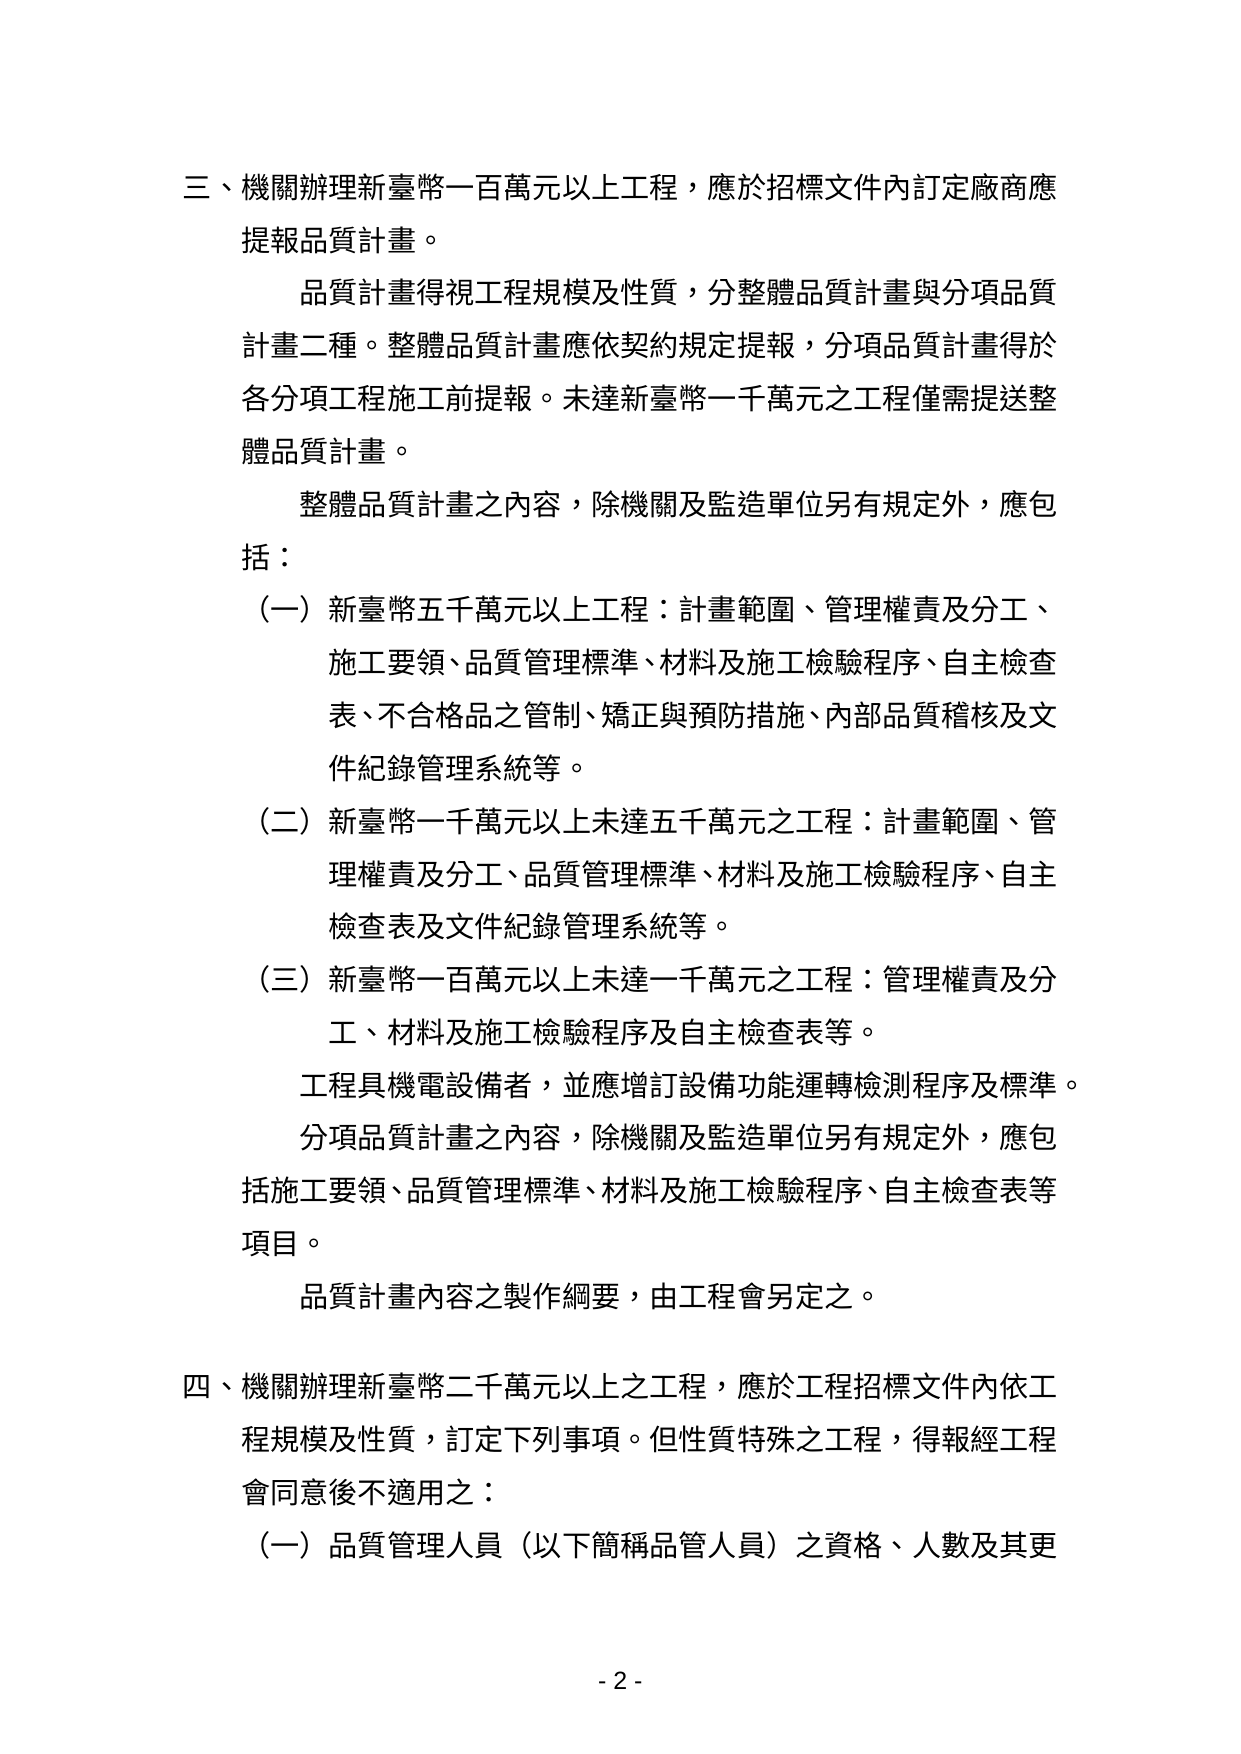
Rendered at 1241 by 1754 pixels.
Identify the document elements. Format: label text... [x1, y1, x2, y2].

list 品質管理人員（以下簡稱品管人員）之資格、人數及其更 [241, 1522, 1058, 1564]
list 新臺幣一百萬元以上未達一千萬元之工程：管理權責及分工、材料及施工檢驗程序及自主檢查表等。 [241, 957, 1058, 1052]
text 分項品質計畫之內容，除機關及監造單位另有規定外，應包括施工要領、品質管理標準、材料及施工檢驗程序、自主檢查表等項目。 [241, 1115, 1058, 1263]
list 新臺幣一千萬元以上未達五千萬元之工程：計畫範圍、管理權責及分工、品質管理標準、材料及施工檢驗程序、自主檢查表及文件紀錄管理系統等。 [241, 798, 1058, 946]
list 機關辦理新臺幣二千萬元以上之工程，應於工程招標文件內依工程規模及性質，訂定下列事項。但性質特殊之工程，得報經工程會同意後不適用之： [183, 1364, 1058, 1512]
text 品質計畫得視工程規模及性質，分整體品質計畫與分項品質計畫二種。整體品質計畫應依契約規定提報，分項品質計畫得於各分項工程施工前提報。未達新臺幣一千萬元之工程僅需提送整體品質計畫。 [241, 270, 1058, 471]
text 整體品質計畫之內容，除機關及監造單位另有規定外，應包括： [241, 481, 1058, 576]
list 機關辦理新臺幣一百萬元以上工程，應於招標文件內訂定廠商應提報品質計畫。 [183, 164, 1058, 259]
list 新臺幣五千萬元以上工程：計畫範圍、管理權責及分工、施工要領、品質管理標準、材料及施工檢驗程序、自主檢查表、不合格品之管制、矯正與預防措施、內部品質稽核及文件紀錄管理系統等。 [241, 587, 1058, 788]
text 工程具機電設備者，並應增訂設備功能運轉檢測程序及標準。 [241, 1062, 1058, 1104]
text 品質計畫內容之製作綱要，由工程會另定之。 [241, 1273, 1058, 1316]
